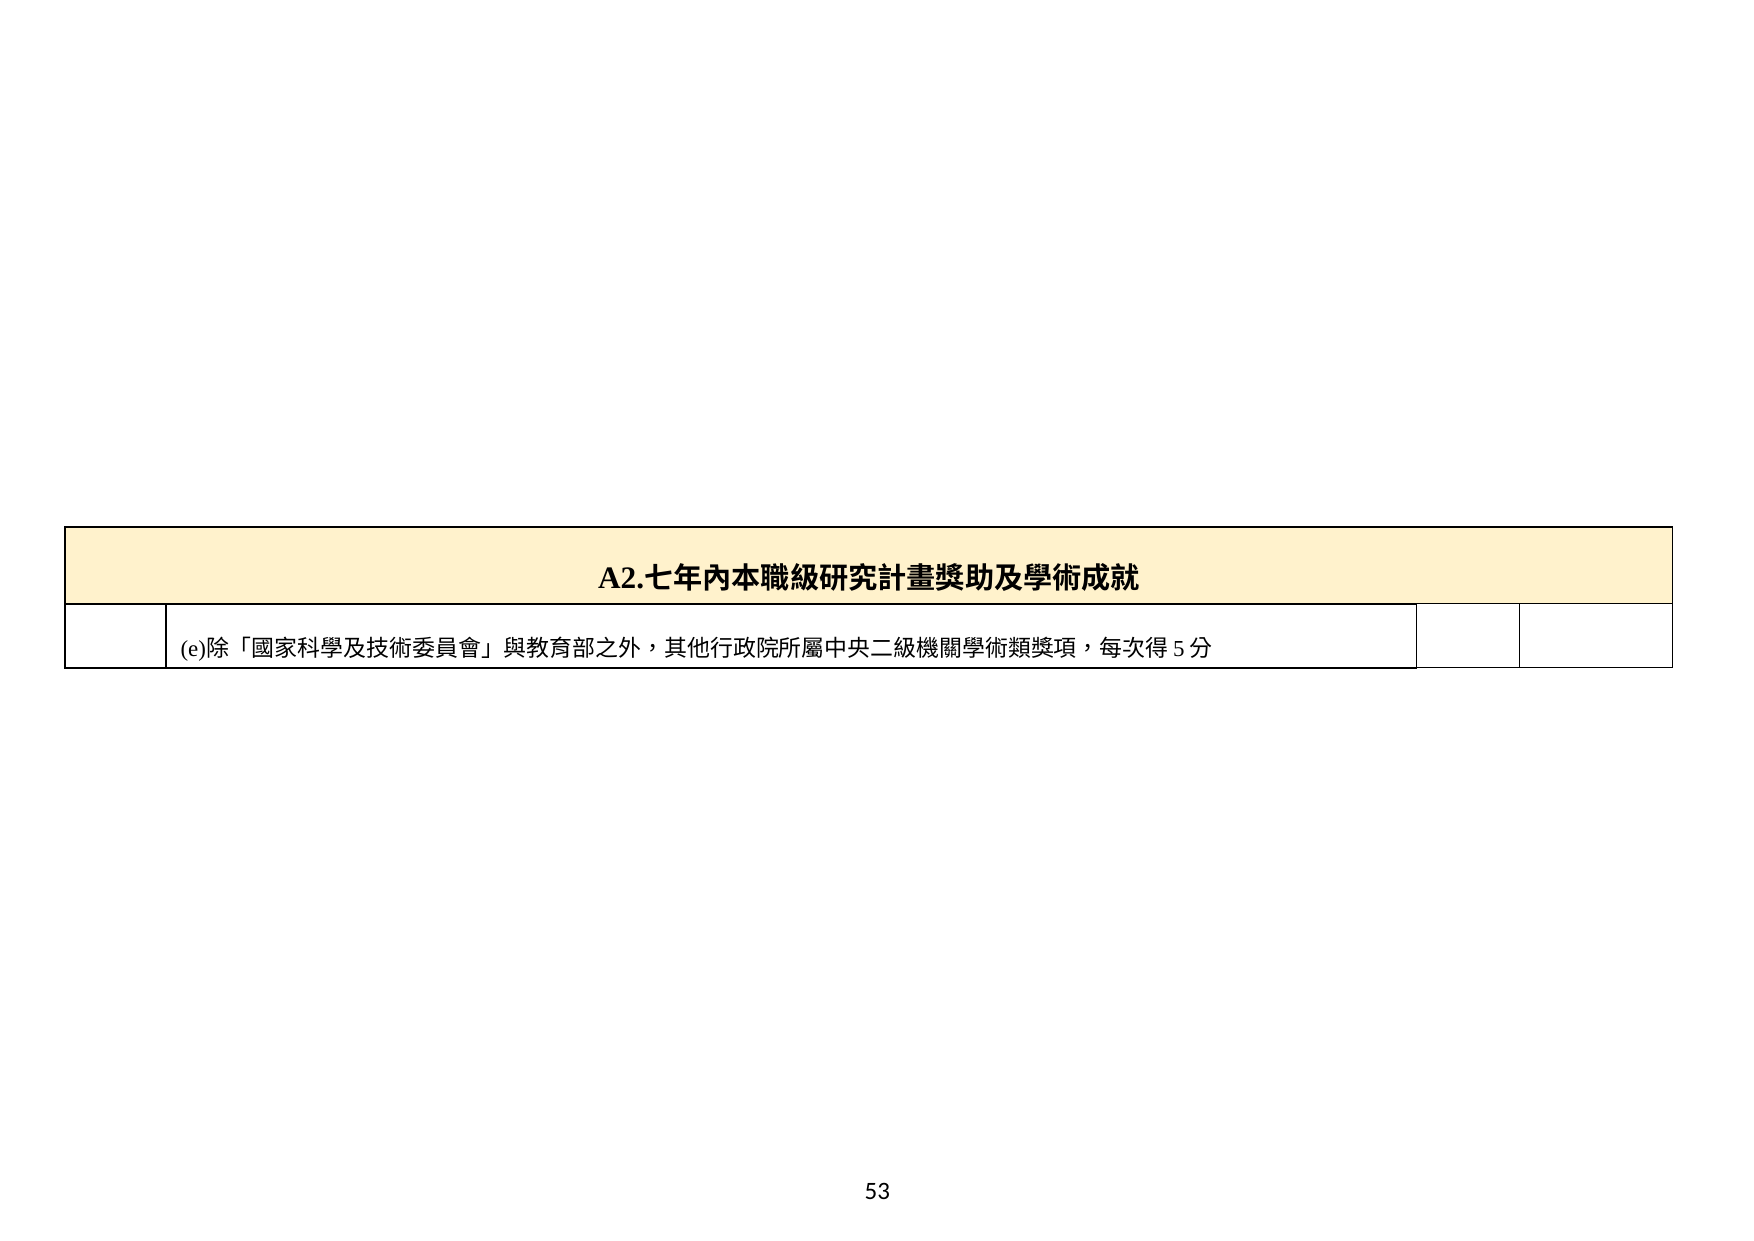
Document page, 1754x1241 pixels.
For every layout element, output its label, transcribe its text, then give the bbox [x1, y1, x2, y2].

table_cell [1520, 604, 1672, 667]
table_cell [1417, 604, 1519, 667]
table_header A2.七年內本職級研究計畫獎助及學術成就 [66, 528, 1672, 603]
table_cell [66, 605, 165, 667]
table_cell (e)除「國家科學及技術委員會」與教育部之外，其他行政院所屬中央二級機關學術類獎項，每次得5分 [167, 605, 1416, 667]
